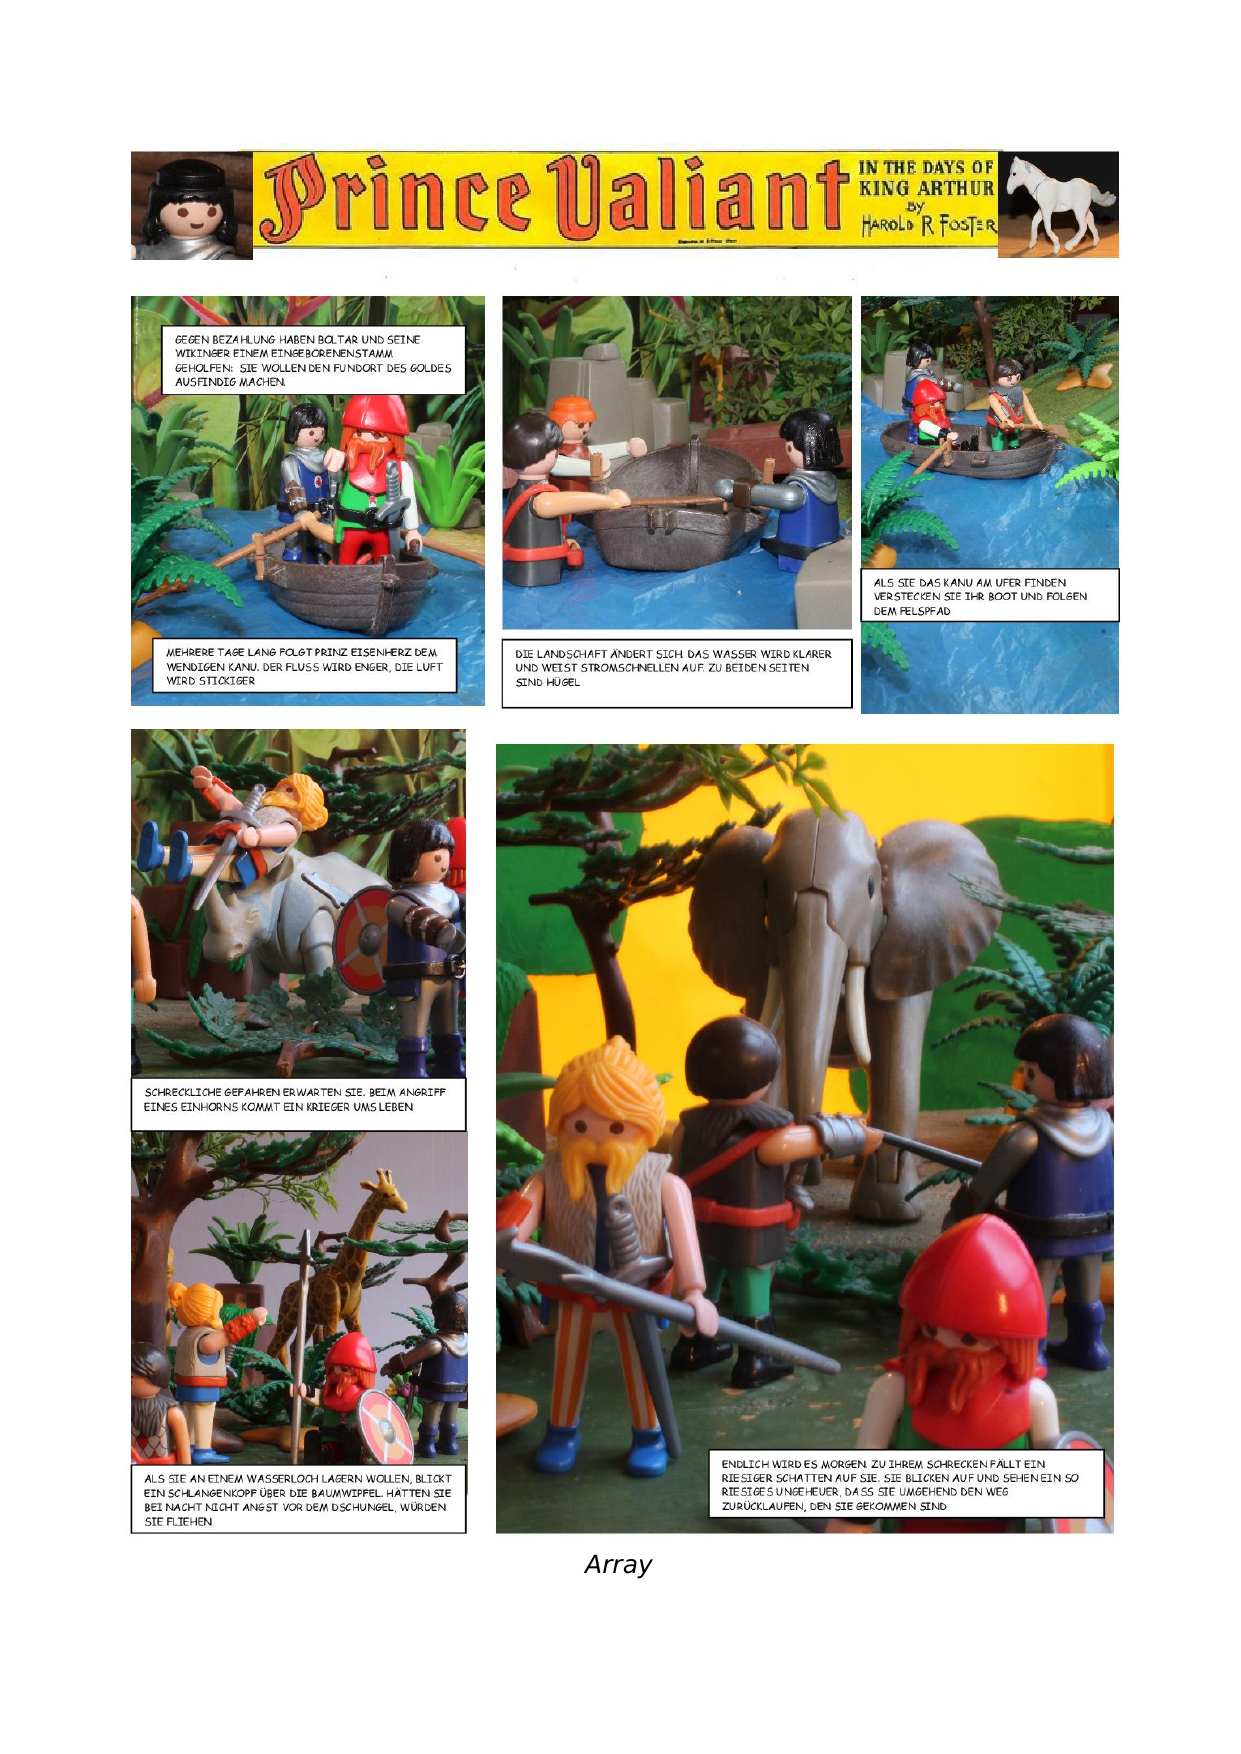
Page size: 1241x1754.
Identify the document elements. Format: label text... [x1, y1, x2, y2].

text Array [118, 1551, 1122, 1580]
text [118, 118, 1122, 130]
picture [118, 130, 1123, 1551]
